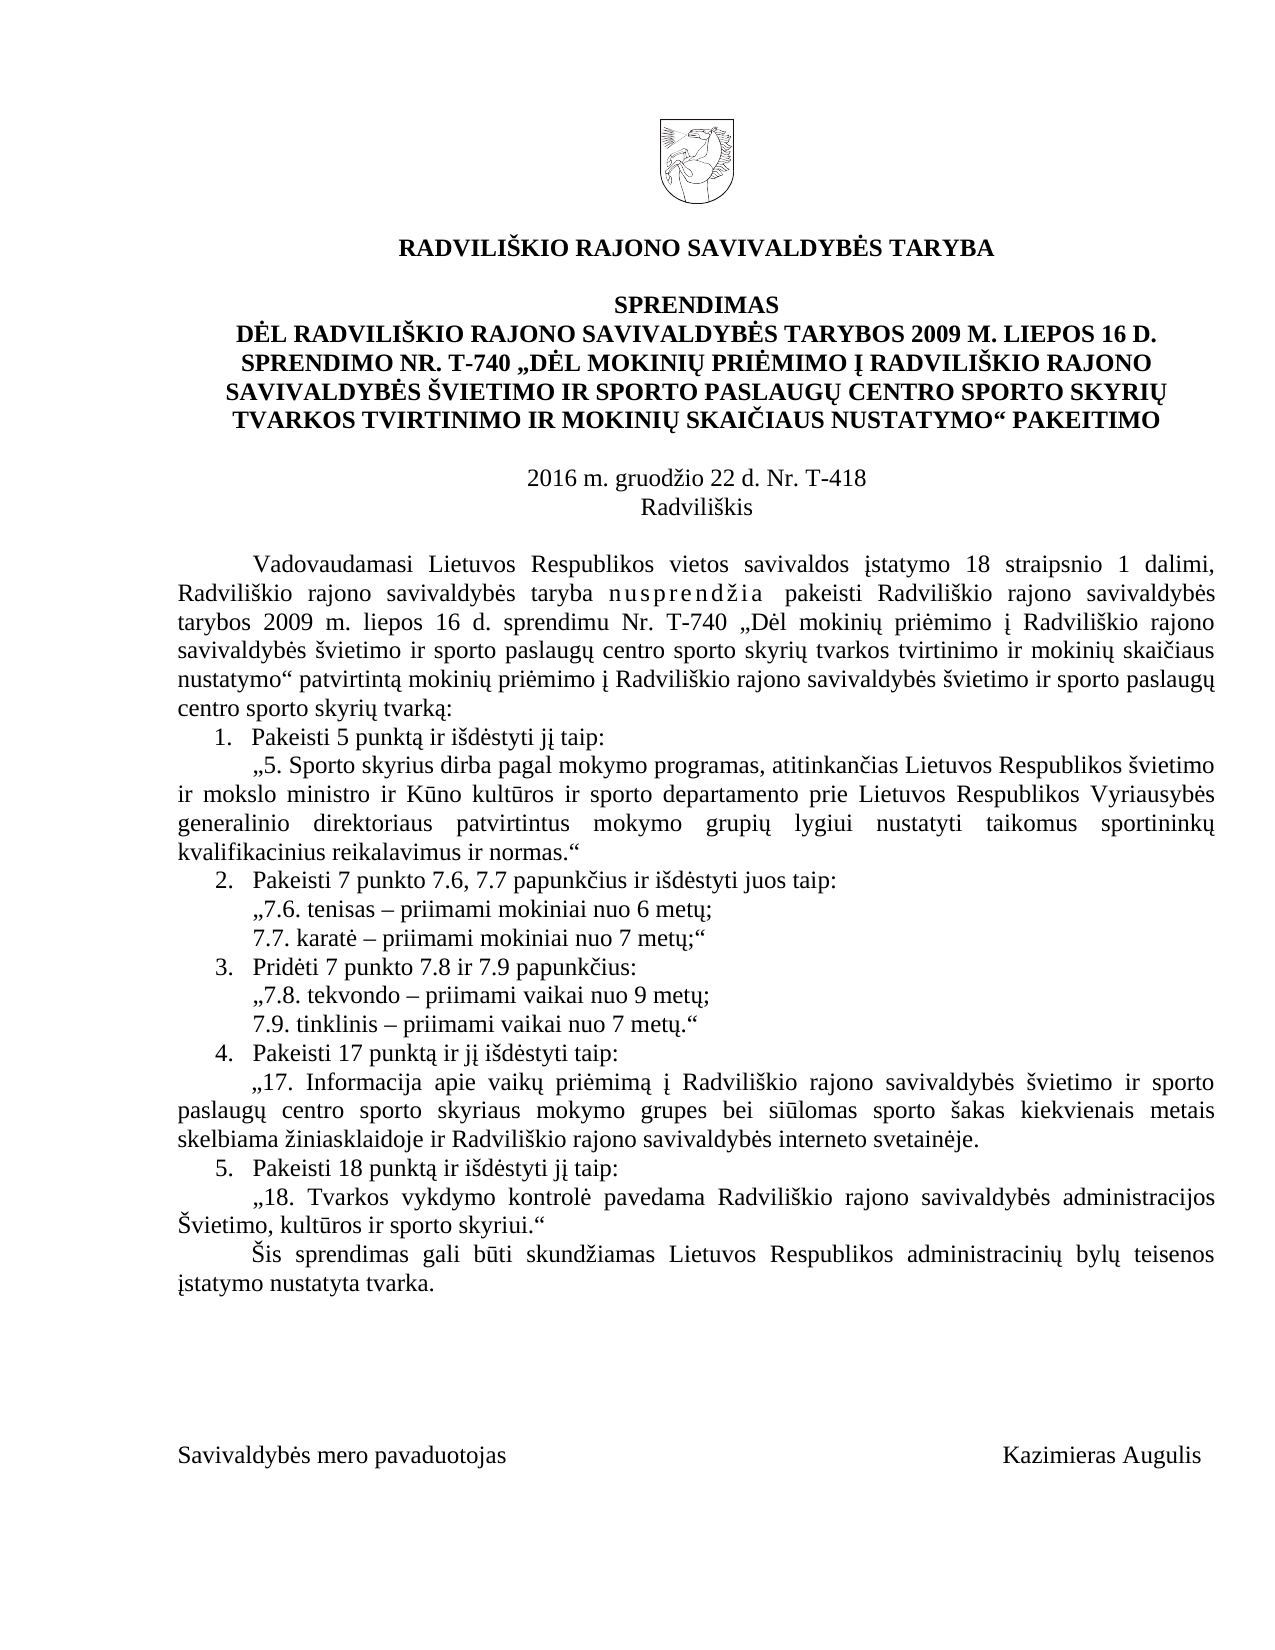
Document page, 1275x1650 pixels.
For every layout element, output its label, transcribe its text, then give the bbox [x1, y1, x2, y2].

text „17. Informacija apie vaikų priėmimą į Radviliškio rajono savivaldybės švietimo ir sporto paslaugų centro sporto skyriaus mokymo grupes bei siūlomas sporto šakas kiekvienais metais skelbiama žiniasklaidoje ir Radviliškio rajono savivaldybės interneto svetainėje. [177, 1067, 1216, 1153]
text DĖL RADVILIŠKIO RAJONO SAVIVALDYBĖS TARYBOS 2009 M. LIEPOS 16 D. SPRENDIMO NR. T-740 „DĖL MOKINIŲ PRIĖMIMO Į RADVILIŠKIO RAJONO SAVIVALDYBĖS ŠVIETIMO IR SPORTO PASLAUGŲ CENTRO SPORTO SKYRIŲ TVARKOS TVIRTINIMO IR MOKINIŲ SKAIČIAUS NUSTATYMO“ PAKEITIMO [177, 319, 1216, 434]
text Savivaldybės mero pavaduotojas Kazimieras Augulis [177, 1440, 1216, 1469]
text „7.6. tenisas – priimami mokiniai nuo 6 metų; [252, 894, 1216, 923]
text 5. Pakeisti 18 punktą ir išdėstyti jį taip: [215, 1153, 1216, 1182]
text „7.8. tekvondo – priimami vaikai nuo 9 metų; [252, 980, 1216, 1009]
text 4. Pakeisti 17 punktą ir jį išdėstyti taip: [215, 1038, 1216, 1067]
text 3. Pridėti 7 punkto 7.8 ir 7.9 papunkčius: [215, 952, 1216, 980]
text SPRENDIMAS [177, 290, 1216, 319]
text 7.9. tinklinis – priimami vaikai nuo 7 metų.“ [252, 1009, 1216, 1038]
text 1. Pakeisti 5 punktą ir išdėstyti jį taip: [213, 722, 1216, 750]
text RADVILIŠKIO RAJONO SAVIVALDYBĖS TARYBA [177, 233, 1216, 262]
text 7.7. karatė – priimami mokiniai nuo 7 metų;“ [252, 923, 1216, 952]
text 2016 m. gruodžio 22 d. Nr. T-418 [177, 463, 1216, 492]
text Radviliškis [177, 492, 1216, 520]
text „18. Tvarkos vykdymo kontrolė pavedama Radviliškio rajono savivaldybės administracijos Švietimo, kultūros ir sporto skyriui.“ [177, 1182, 1216, 1239]
text Vadovaudamasi Lietuvos Respublikos vietos savivaldos įstatymo 18 straipsnio 1 dalimi, Radviliškio rajono savivaldybės taryba nusprendžia pakeisti Radviliškio rajono savivaldybės tarybos 2009 m. liepos 16 d. sprendimu Nr. T-740 „Dėl mokinių priėmimo į Radviliškio rajono savivaldybės švietimo ir sporto paslaugų centro sporto skyrių tvarkos tvirtinimo ir mokinių skaičiaus nustatymo“ patvirtintą mokinių priėmimo į Radviliškio rajono savivaldybės švietimo ir sporto paslaugų centro sporto skyrių tvarką: [177, 549, 1216, 722]
text „5. Sporto skyrius dirba pagal mokymo programas, atitinkančias Lietuvos Respublikos švietimo ir mokslo ministro ir Kūno kultūros ir sporto departamento prie Lietuvos Respublikos Vyriausybės generalinio direktoriaus patvirtintus mokymo grupių lygiui nustatyti taikomus sportininkų kvalifikacinius reikalavimus ir normas.“ [177, 750, 1216, 865]
text Šis sprendimas gali būti skundžiamas Lietuvos Respublikos administracinių bylų teisenos įstatymo nustatyta tvarka. [177, 1239, 1216, 1297]
text 2. Pakeisti 7 punkto 7.6, 7.7 papunkčius ir išdėstyti juos taip: [215, 865, 1235, 894]
